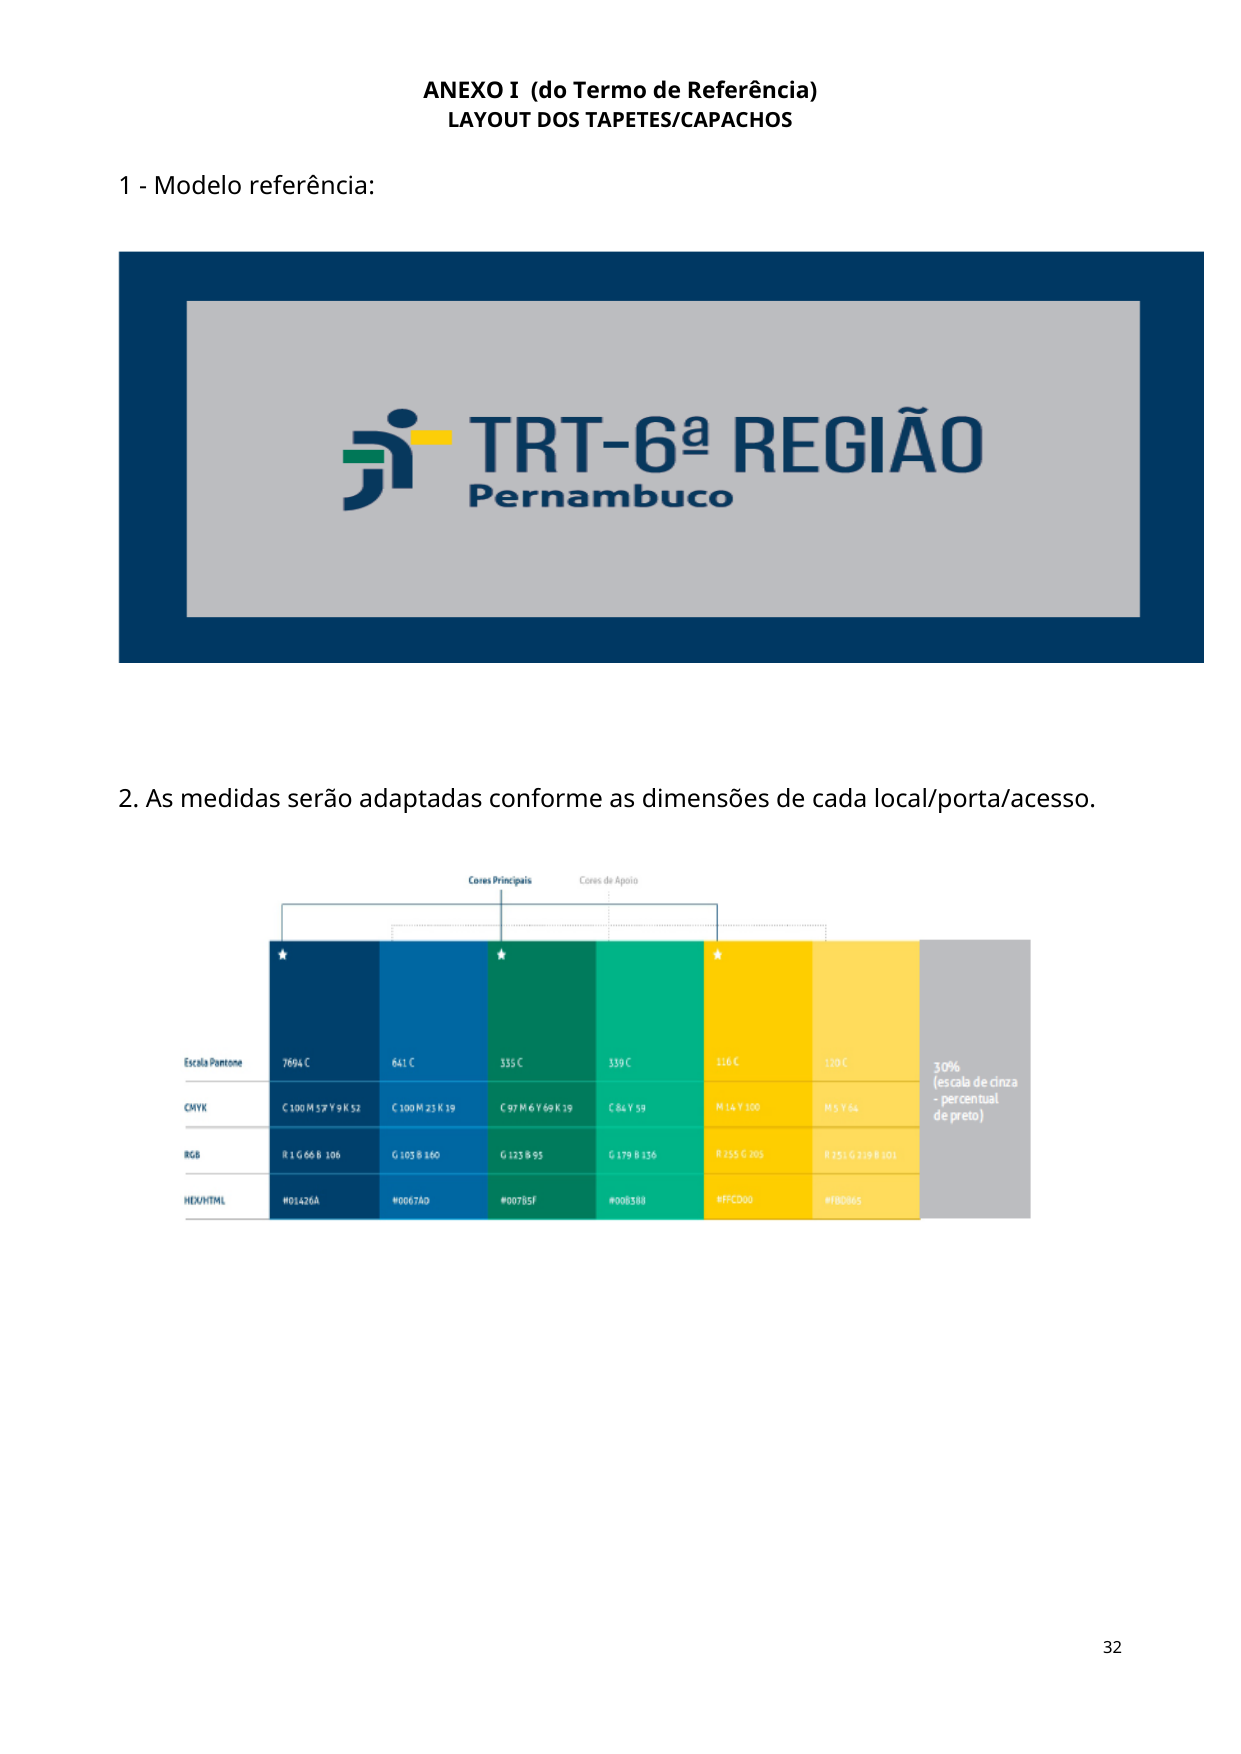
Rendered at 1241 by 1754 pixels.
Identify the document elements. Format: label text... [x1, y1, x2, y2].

text ANEXO I (do Termo de Referência) [118, 74, 1122, 105]
text LAYOUT DOS TAPETES/CAPACHOS [118, 105, 1122, 133]
text 1 - Modelo referência: [118, 168, 1122, 202]
text 2. As medidas serão adaptadas conforme as dimensões de cada local/porta/acesso. [118, 781, 1122, 815]
